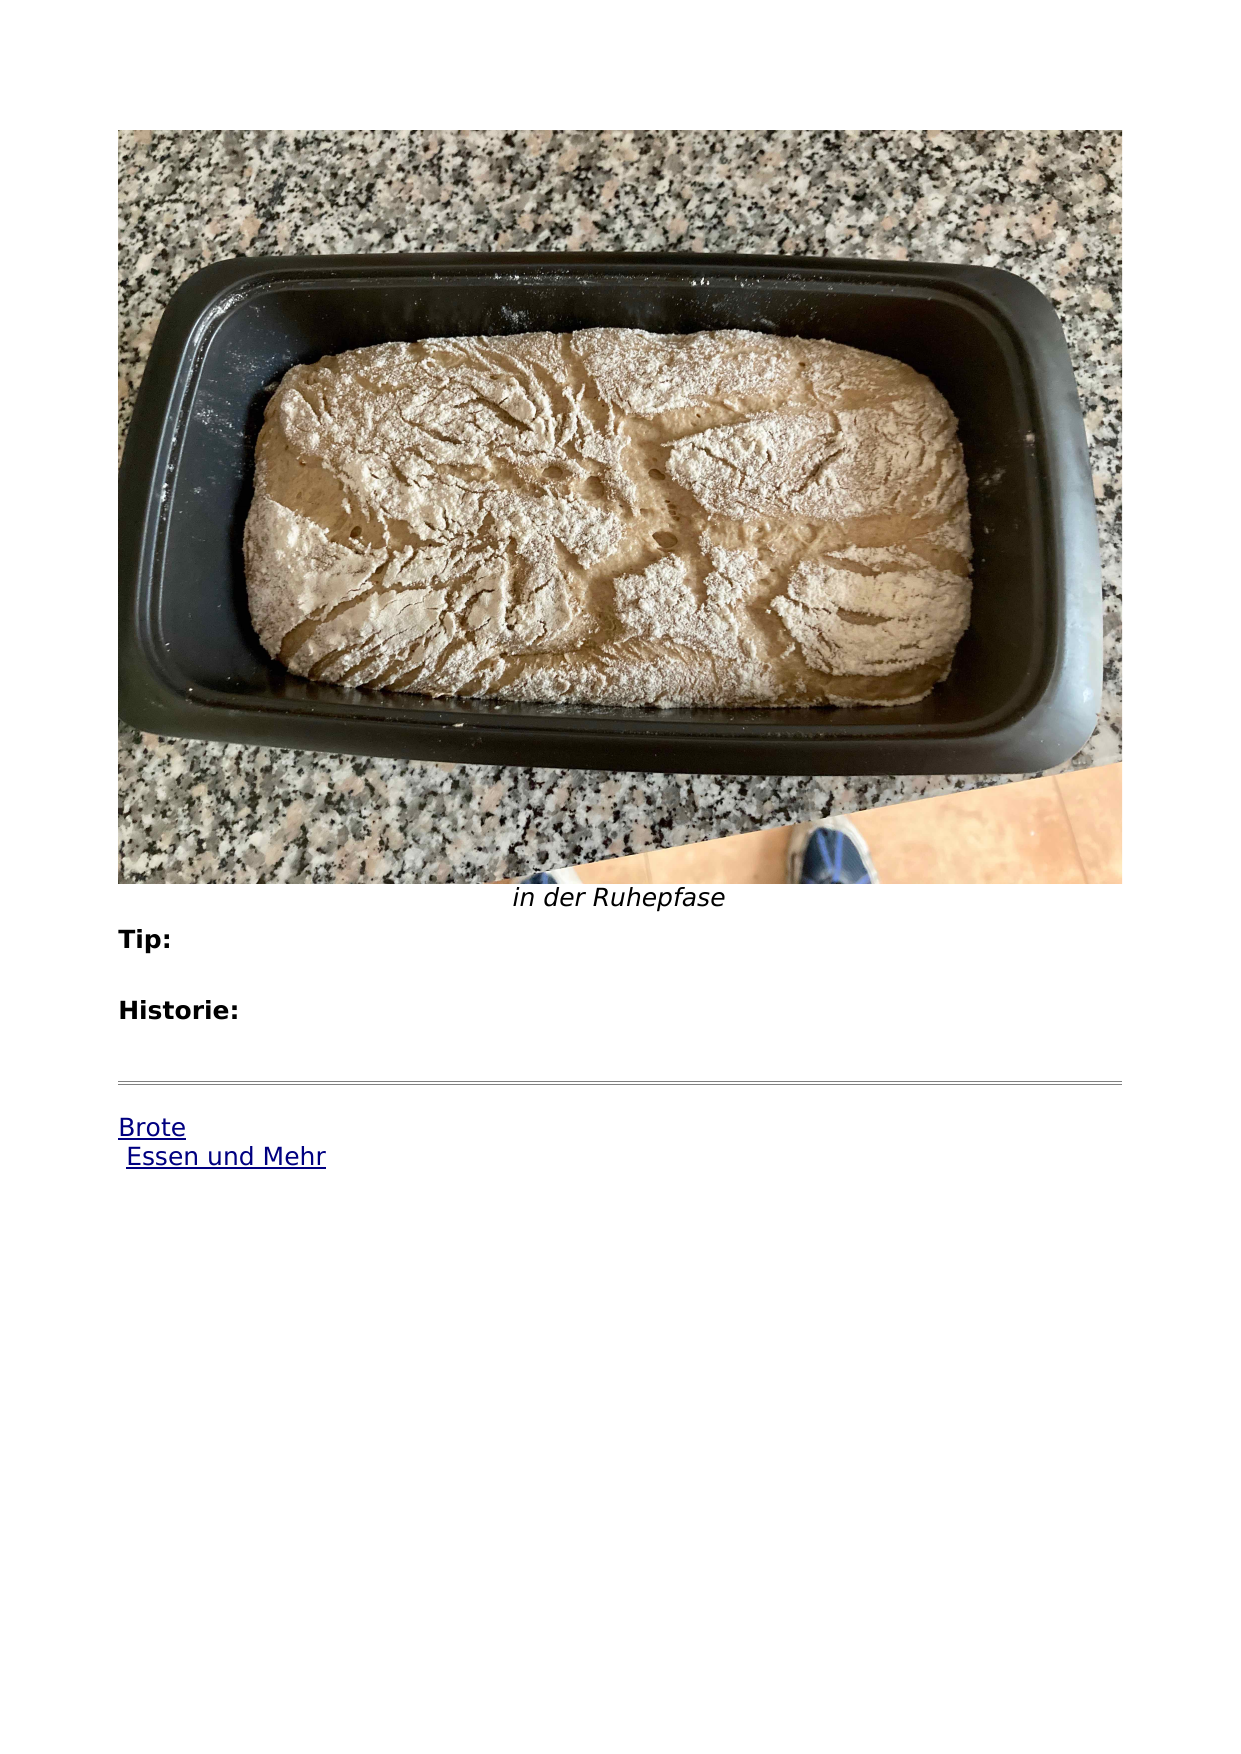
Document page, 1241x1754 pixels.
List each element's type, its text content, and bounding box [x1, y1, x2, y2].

text Brote Essen und Mehr [118, 1113, 1122, 1172]
text in der Ruhepfase [118, 884, 1122, 913]
text Historie: [118, 996, 1122, 1054]
picture [118, 130, 1123, 884]
text [118, 118, 1122, 130]
text Tip: [118, 925, 1122, 983]
